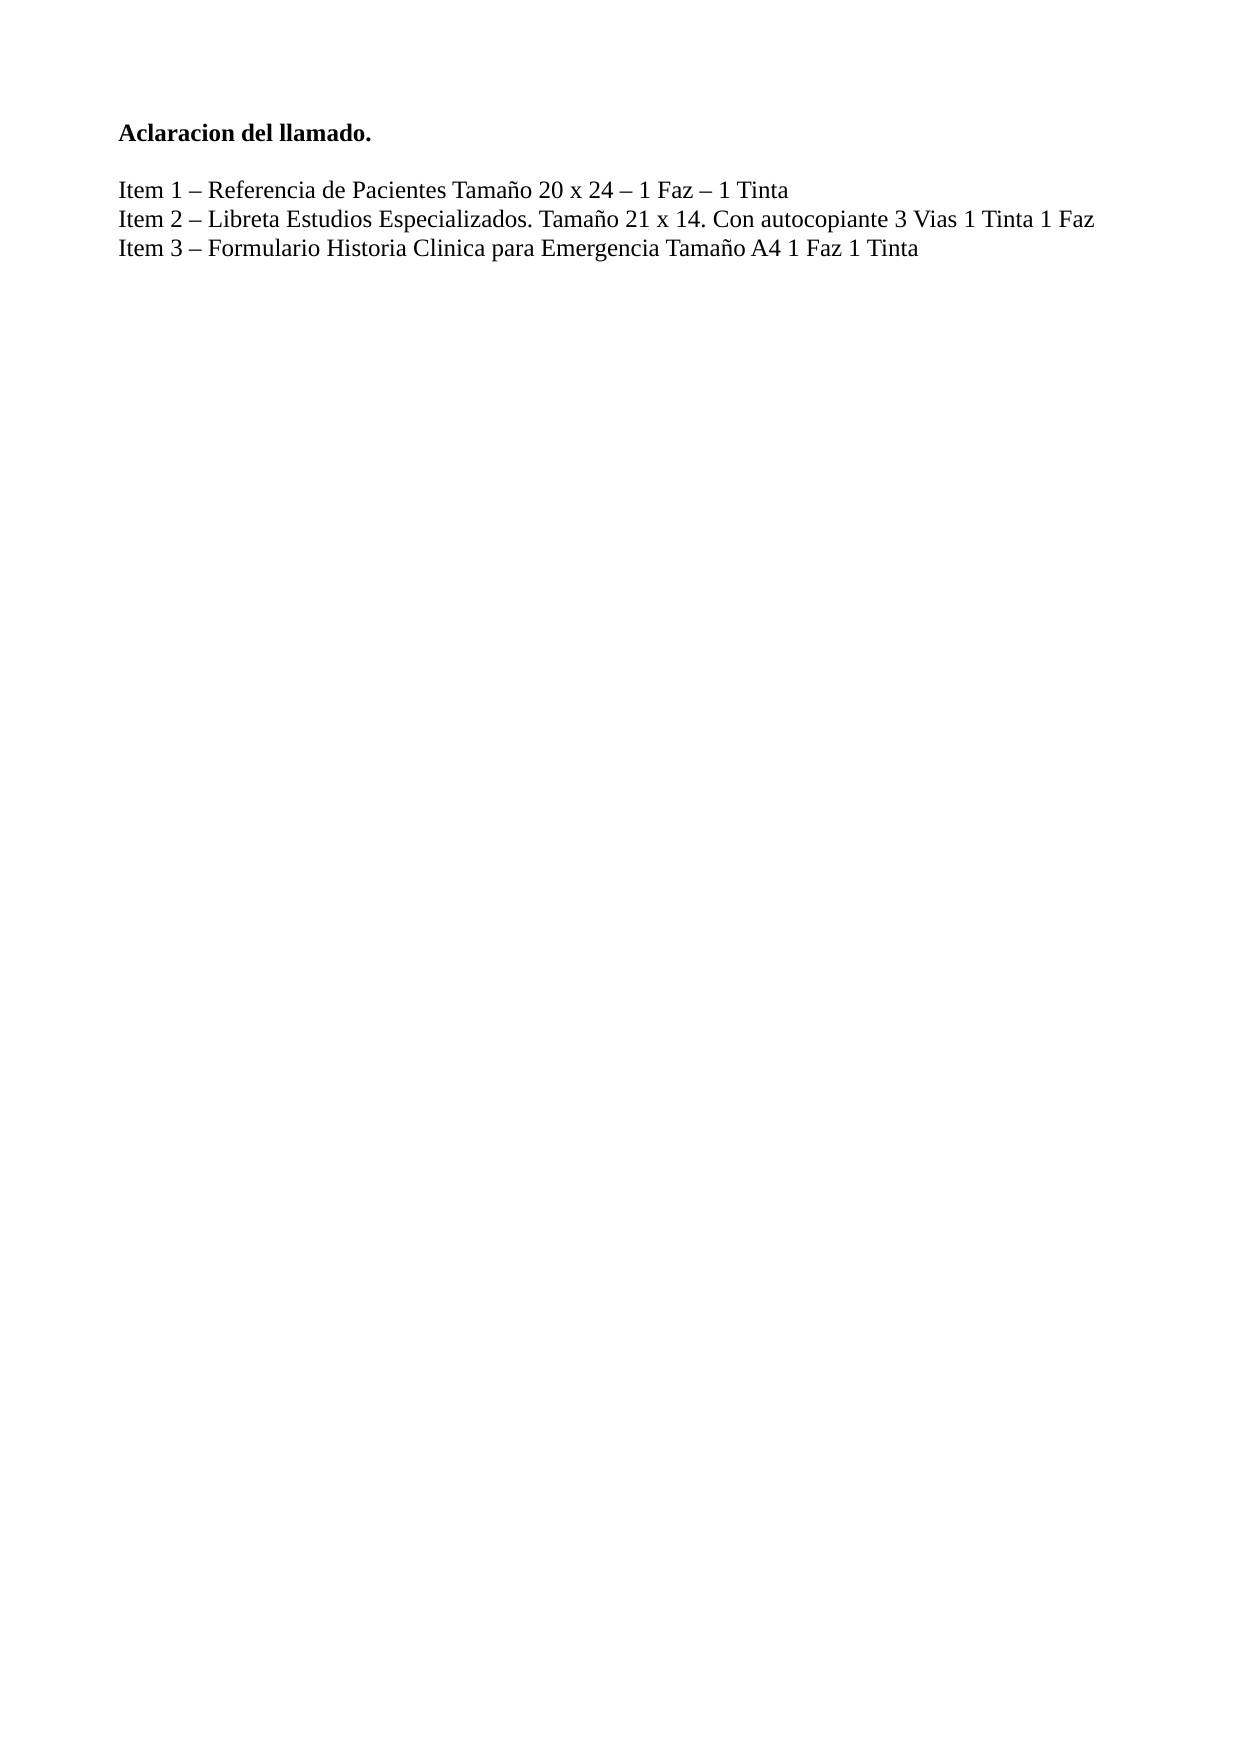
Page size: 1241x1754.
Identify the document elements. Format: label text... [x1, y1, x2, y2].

text Aclaracion del llamado. [118, 118, 1122, 147]
text Item 1 – Referencia de Pacientes Tamaño 20 x 24 – 1 Faz – 1 Tinta [118, 176, 1122, 204]
text Item 2 – Libreta Estudios Especializados. Tamaño 21 x 14. Con autocopiante 3 Vias 1 Tinta 1 Faz [118, 204, 1122, 233]
text Item 3 – Formulario Historia Clinica para Emergencia Tamaño A4 1 Faz 1 Tinta [118, 233, 1122, 262]
